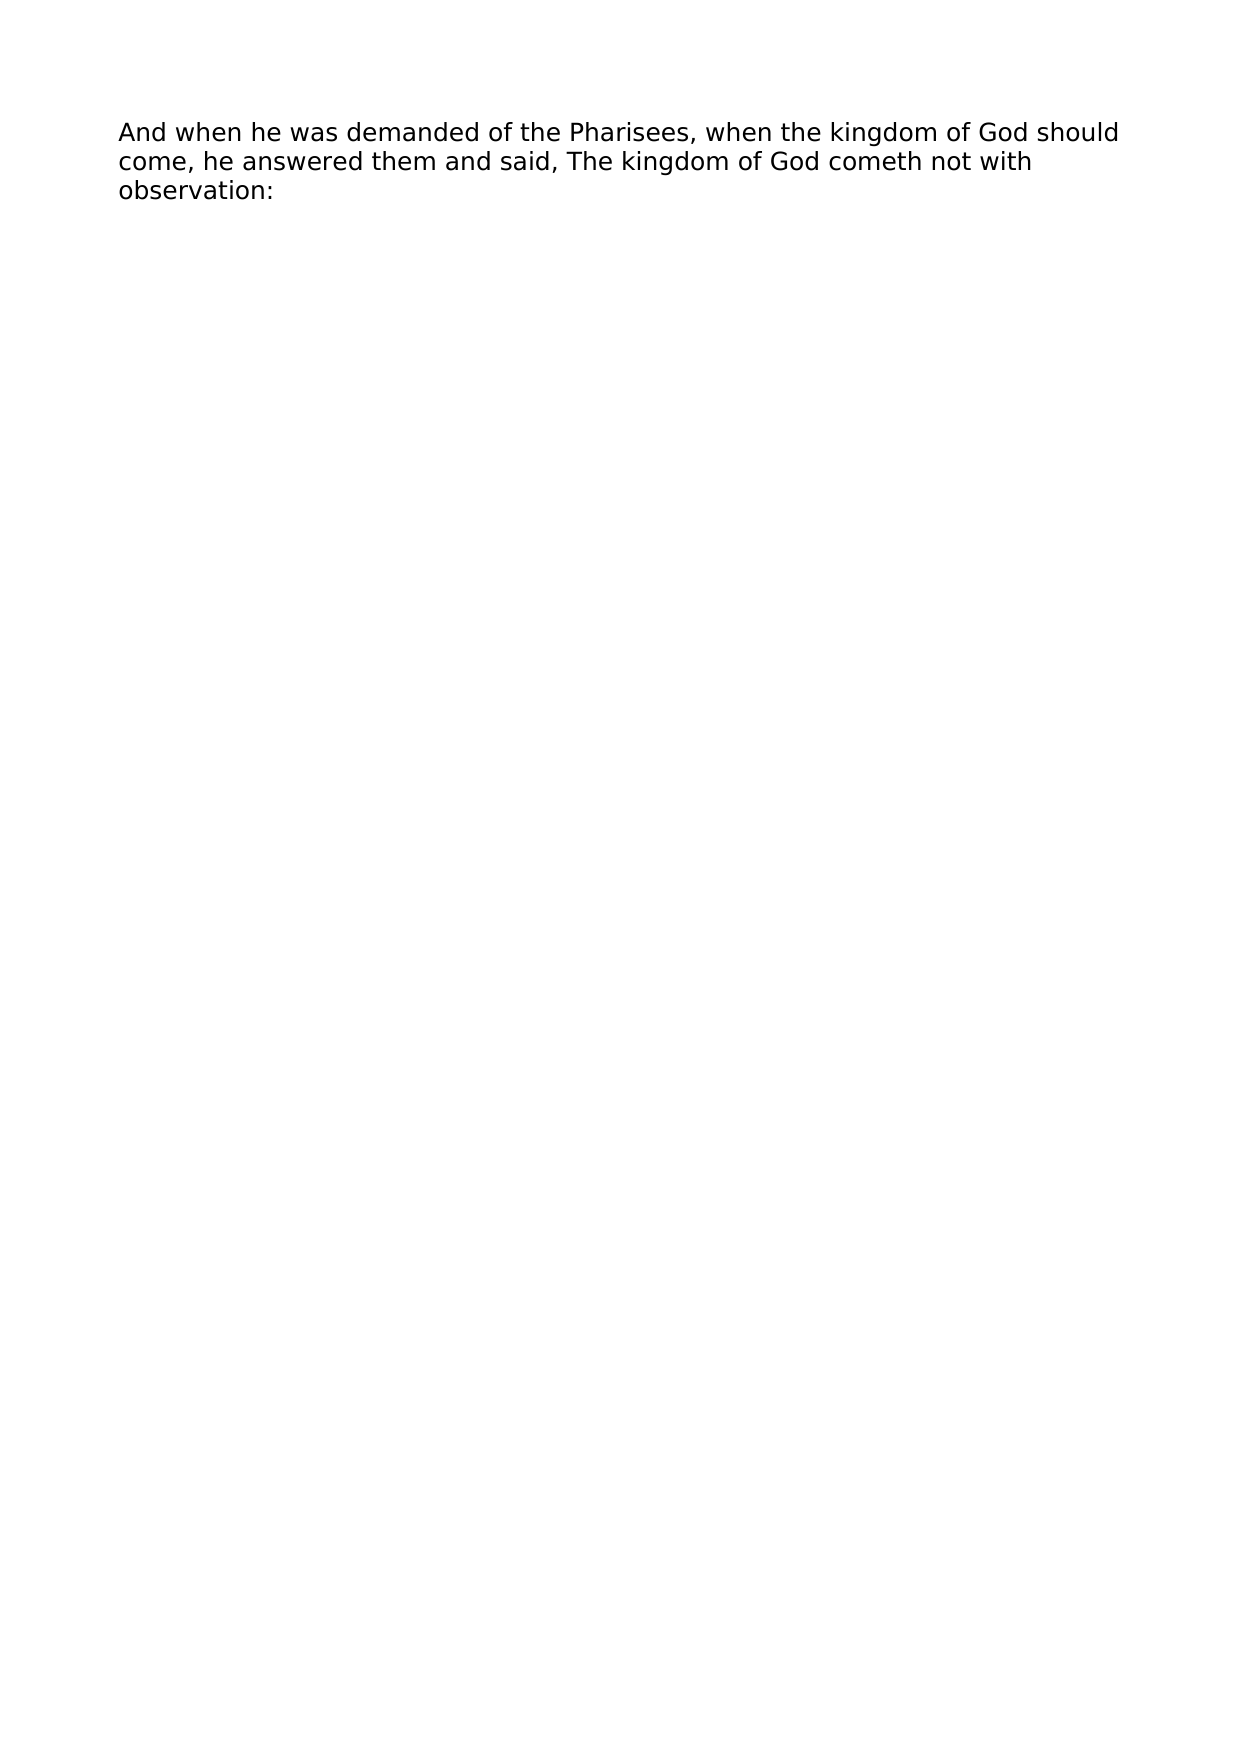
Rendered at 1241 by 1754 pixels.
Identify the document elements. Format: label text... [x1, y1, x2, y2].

text And when he was demanded of the Pharisees, when the kingdom of God should come, he answered them and said, The kingdom of God cometh not with observation: [118, 118, 1122, 206]
